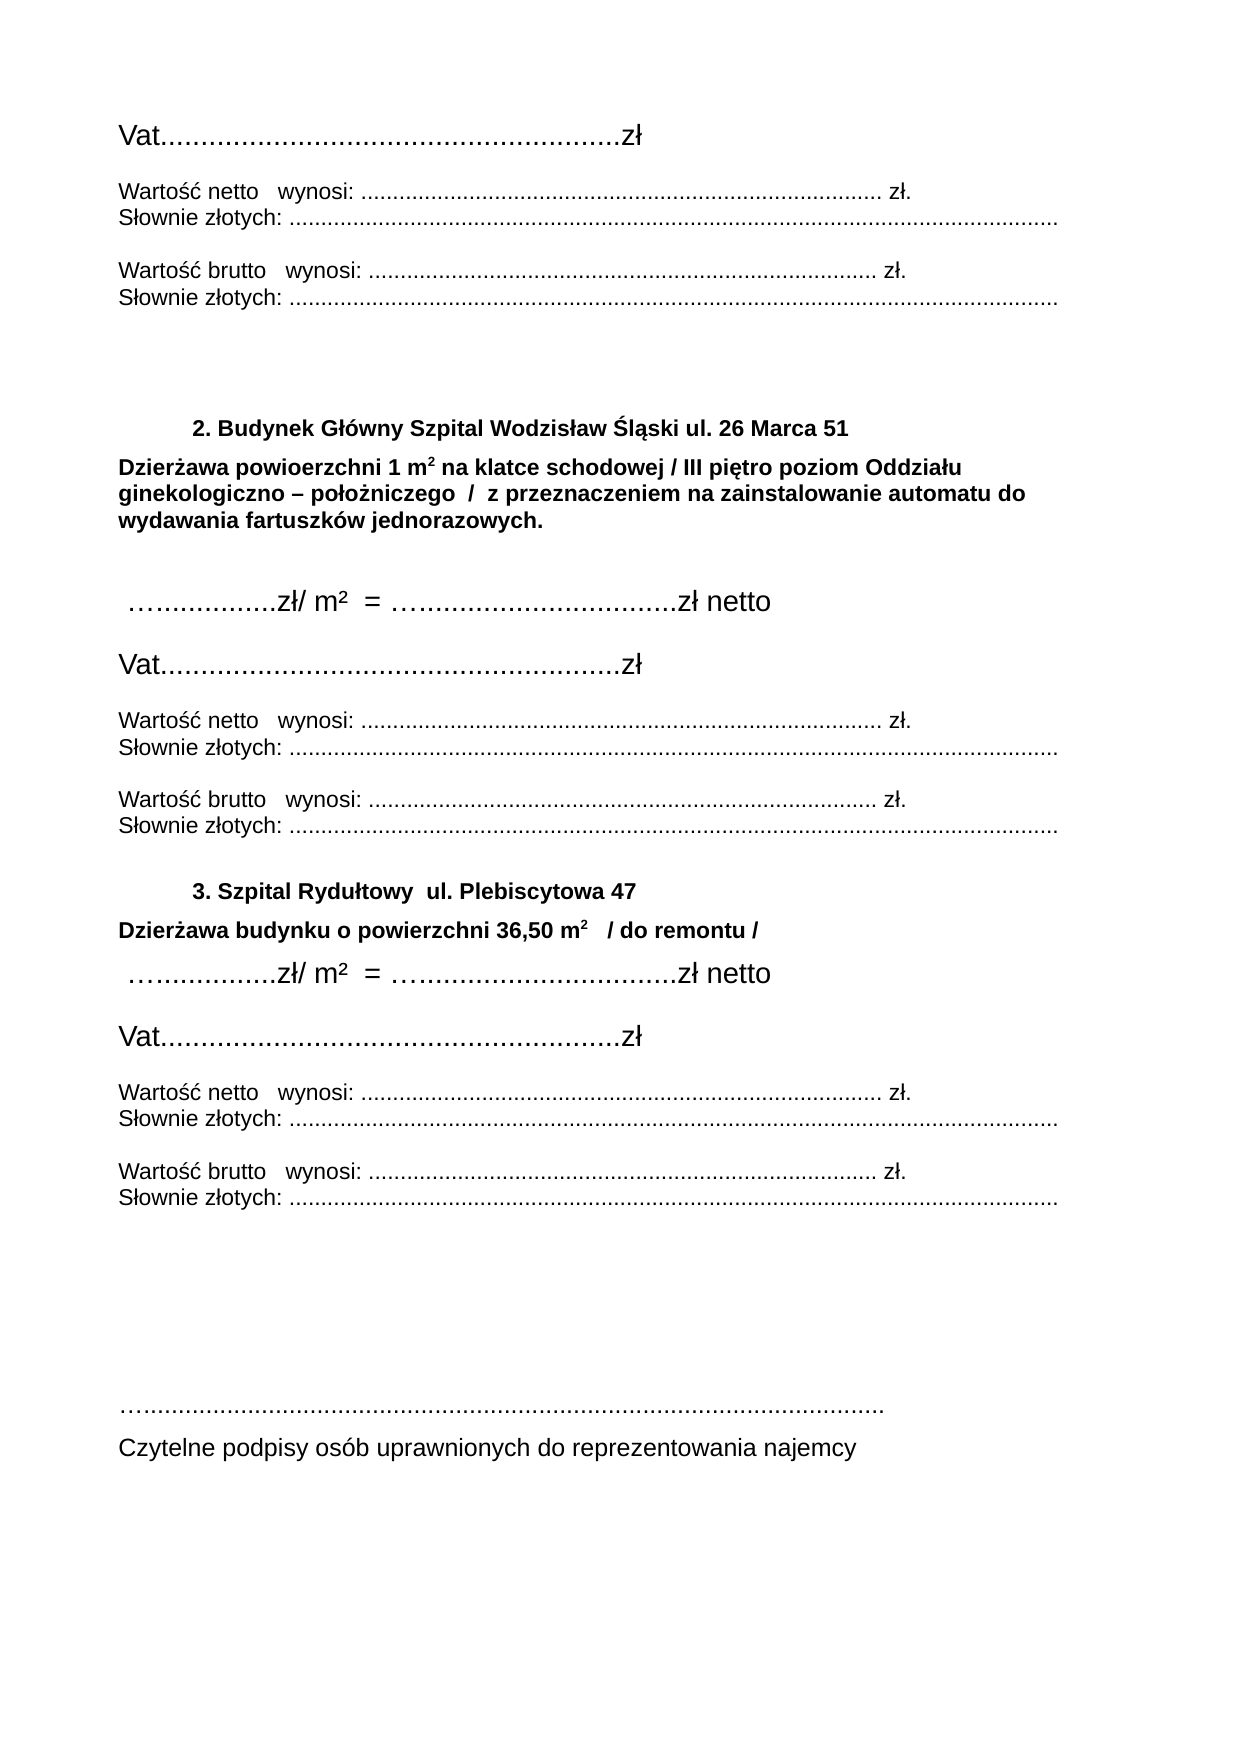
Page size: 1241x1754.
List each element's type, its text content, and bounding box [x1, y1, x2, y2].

text …...............zł/ m² = …................................zł netto [118, 956, 1122, 989]
text Wartość brutto wynosi: ................................................................................ zł. [118, 257, 1122, 283]
text Wartość netto wynosi: .................................................................................. zł. [118, 707, 1122, 733]
text Słownie złotych: ......................................................................................................................... [118, 1184, 1122, 1211]
text …...............zł/ m² = …................................zł netto [118, 584, 1122, 618]
text Słownie złotych: ......................................................................................................................... [118, 204, 1122, 231]
text Vat.........................................................zł [118, 647, 1122, 681]
text …........................................................................................................... Czytelne podpisy osób uprawnionych do reprezentowania najemcy [118, 1347, 1122, 1462]
text Słownie złotych: ......................................................................................................................... [118, 812, 1122, 839]
text Wartość netto wynosi: .................................................................................. zł. [118, 178, 1122, 204]
text Vat.........................................................zł [118, 1019, 1122, 1052]
text Dzierżawa powioerzchni 1 m2 na klatce schodowej / III piętro poziom Oddziału ginekologiczno – położniczego / z przeznaczeniem na zainstalowanie automatu do wydawania fartuszków jednorazowych. [118, 454, 1122, 533]
text Wartość brutto wynosi: ................................................................................ zł. [118, 786, 1122, 812]
text Vat.........................................................zł [118, 118, 1122, 152]
text 2. Budynek Główny Szpital Wodzisław Śląski ul. 26 Marca 51 [192, 414, 1122, 441]
text Słownie złotych: ......................................................................................................................... [118, 283, 1122, 310]
text Wartość netto wynosi: .................................................................................. zł. [118, 1079, 1122, 1105]
text Dzierżawa budynku o powierzchni 36,50 m2 / do remontu / [118, 917, 1122, 943]
text Słownie złotych: ......................................................................................................................... [118, 1105, 1122, 1131]
text Słownie złotych: ......................................................................................................................... [118, 733, 1122, 760]
list 3. Szpital Rydułtowy ul. Plebiscytowa 47 [192, 878, 1122, 905]
text Wartość brutto wynosi: ................................................................................ zł. [118, 1158, 1122, 1184]
